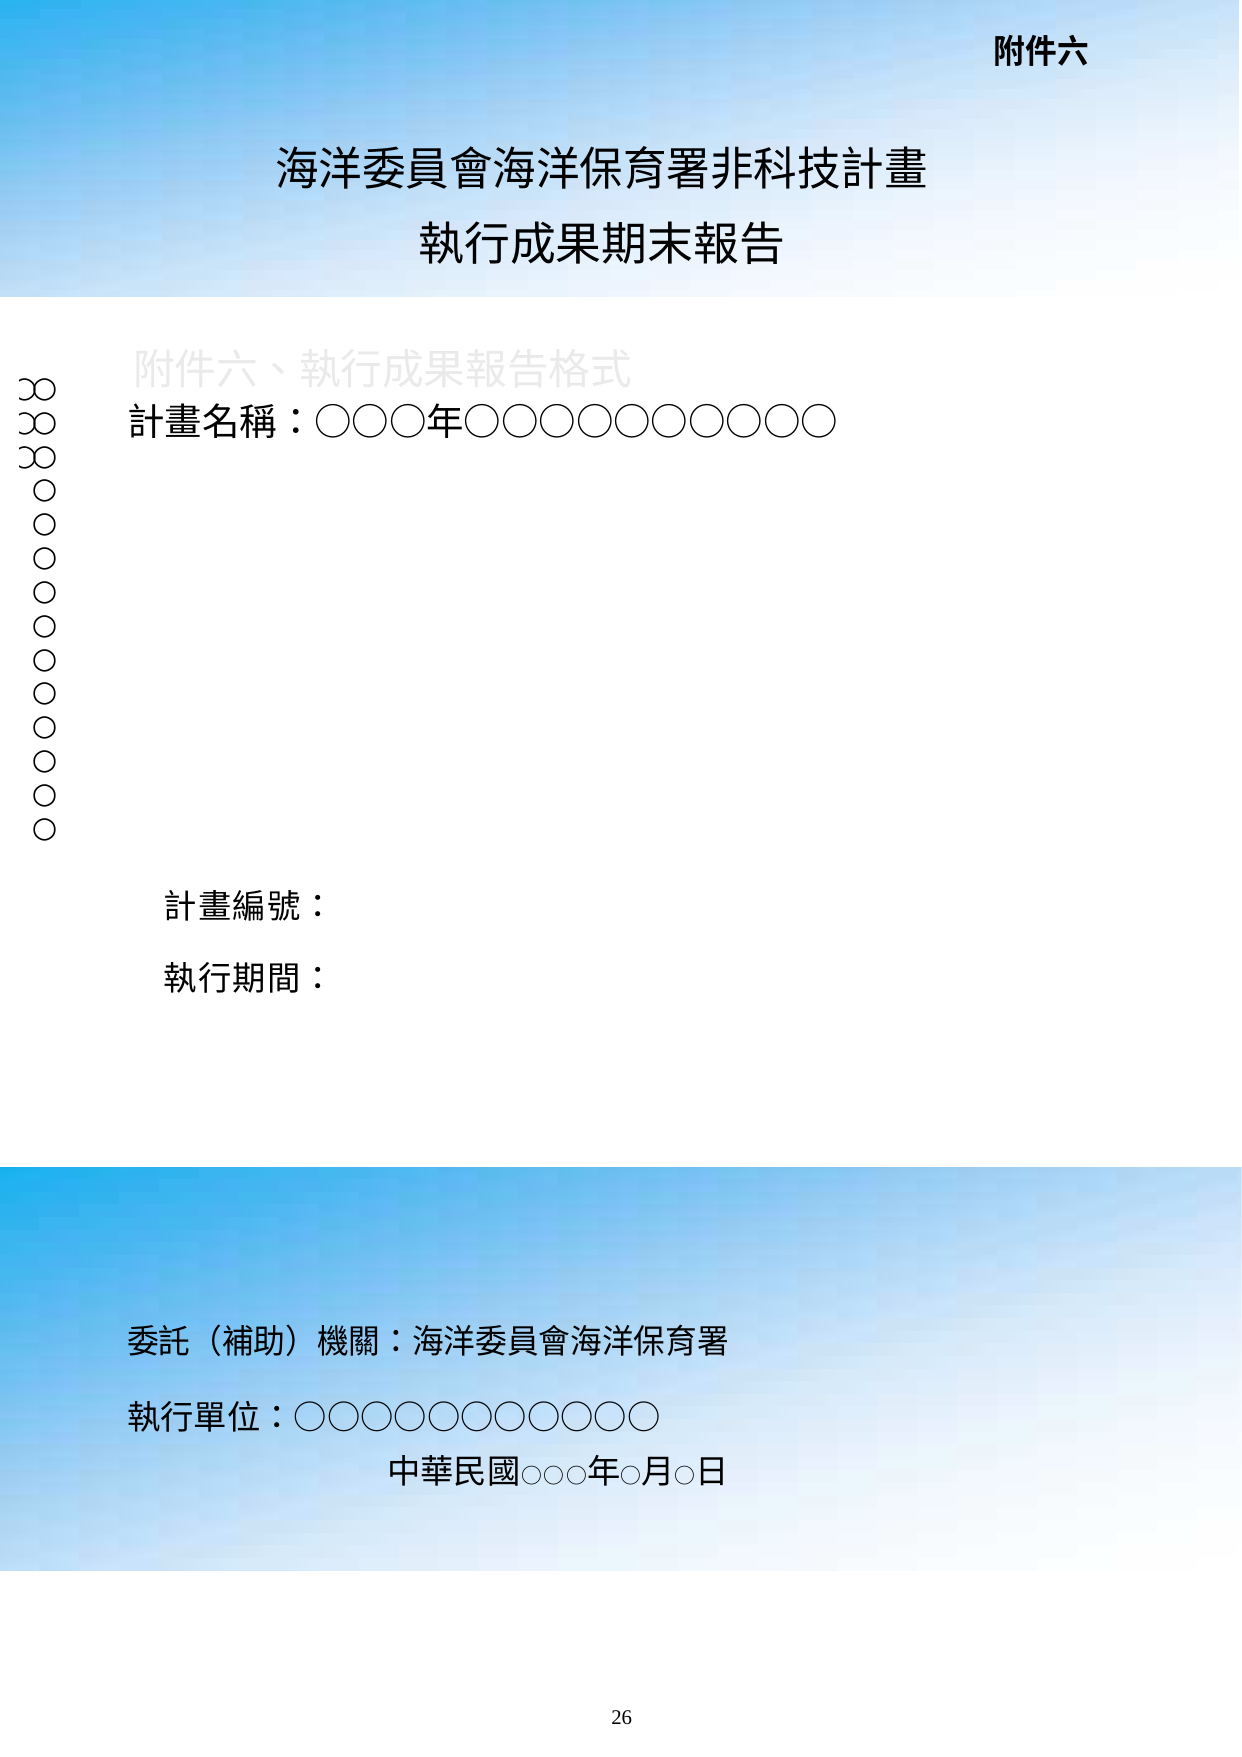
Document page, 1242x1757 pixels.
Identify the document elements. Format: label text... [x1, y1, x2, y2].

text ○○○○○○○○○○○○○○○○○ [34, 583, 53, 602]
text ○○○○○○○○○○○○○○○○○ [20, 395, 53, 418]
text ○○○○○○○○○○○○○○○○○ [35, 448, 53, 467]
text ○○○○○○○○○○○○○○○○○ [34, 617, 53, 636]
text ○○○○○○○○○○○○○○○○○ [34, 684, 53, 703]
subtitle 計畫編號：執行期間： [163, 880, 335, 1000]
text ○○○○○○○○○○○○○○○○○ [20, 463, 53, 871]
text ○○○○○○○○○○○○○○○○○ [34, 718, 53, 737]
text ○○○○○○○○○○○○○○○○○ [34, 786, 53, 805]
text ○○○○○○○○○○○○○○○○○ [34, 752, 53, 771]
text ○○○○○○○○○○○○○○○○○ [20, 372, 53, 384]
text ○○○○○○○○○○○○○○○○○ [20, 429, 53, 452]
subtitle 附件六、執行成果報告格式 [133, 336, 1242, 397]
text ○○○○○○○○○○○○○○○○○ [34, 820, 53, 839]
text ○○○○○○○○○○○○○○○○○ [34, 481, 53, 500]
text ○○○○○○○○○○○○○○○○○ [34, 651, 53, 670]
text ○○○○○○○○○○○○○○○○○ [34, 515, 53, 534]
subtitle 計畫名稱：○○○年○○○○○○○○○○ [127, 397, 1242, 444]
text ○○○○○○○○○○○○○○○○○ [34, 549, 53, 568]
text ○○○○○○○○○○○○○○○○○ [35, 380, 53, 399]
text ○○○○○○○○○○○○○○○○○ [35, 414, 53, 433]
